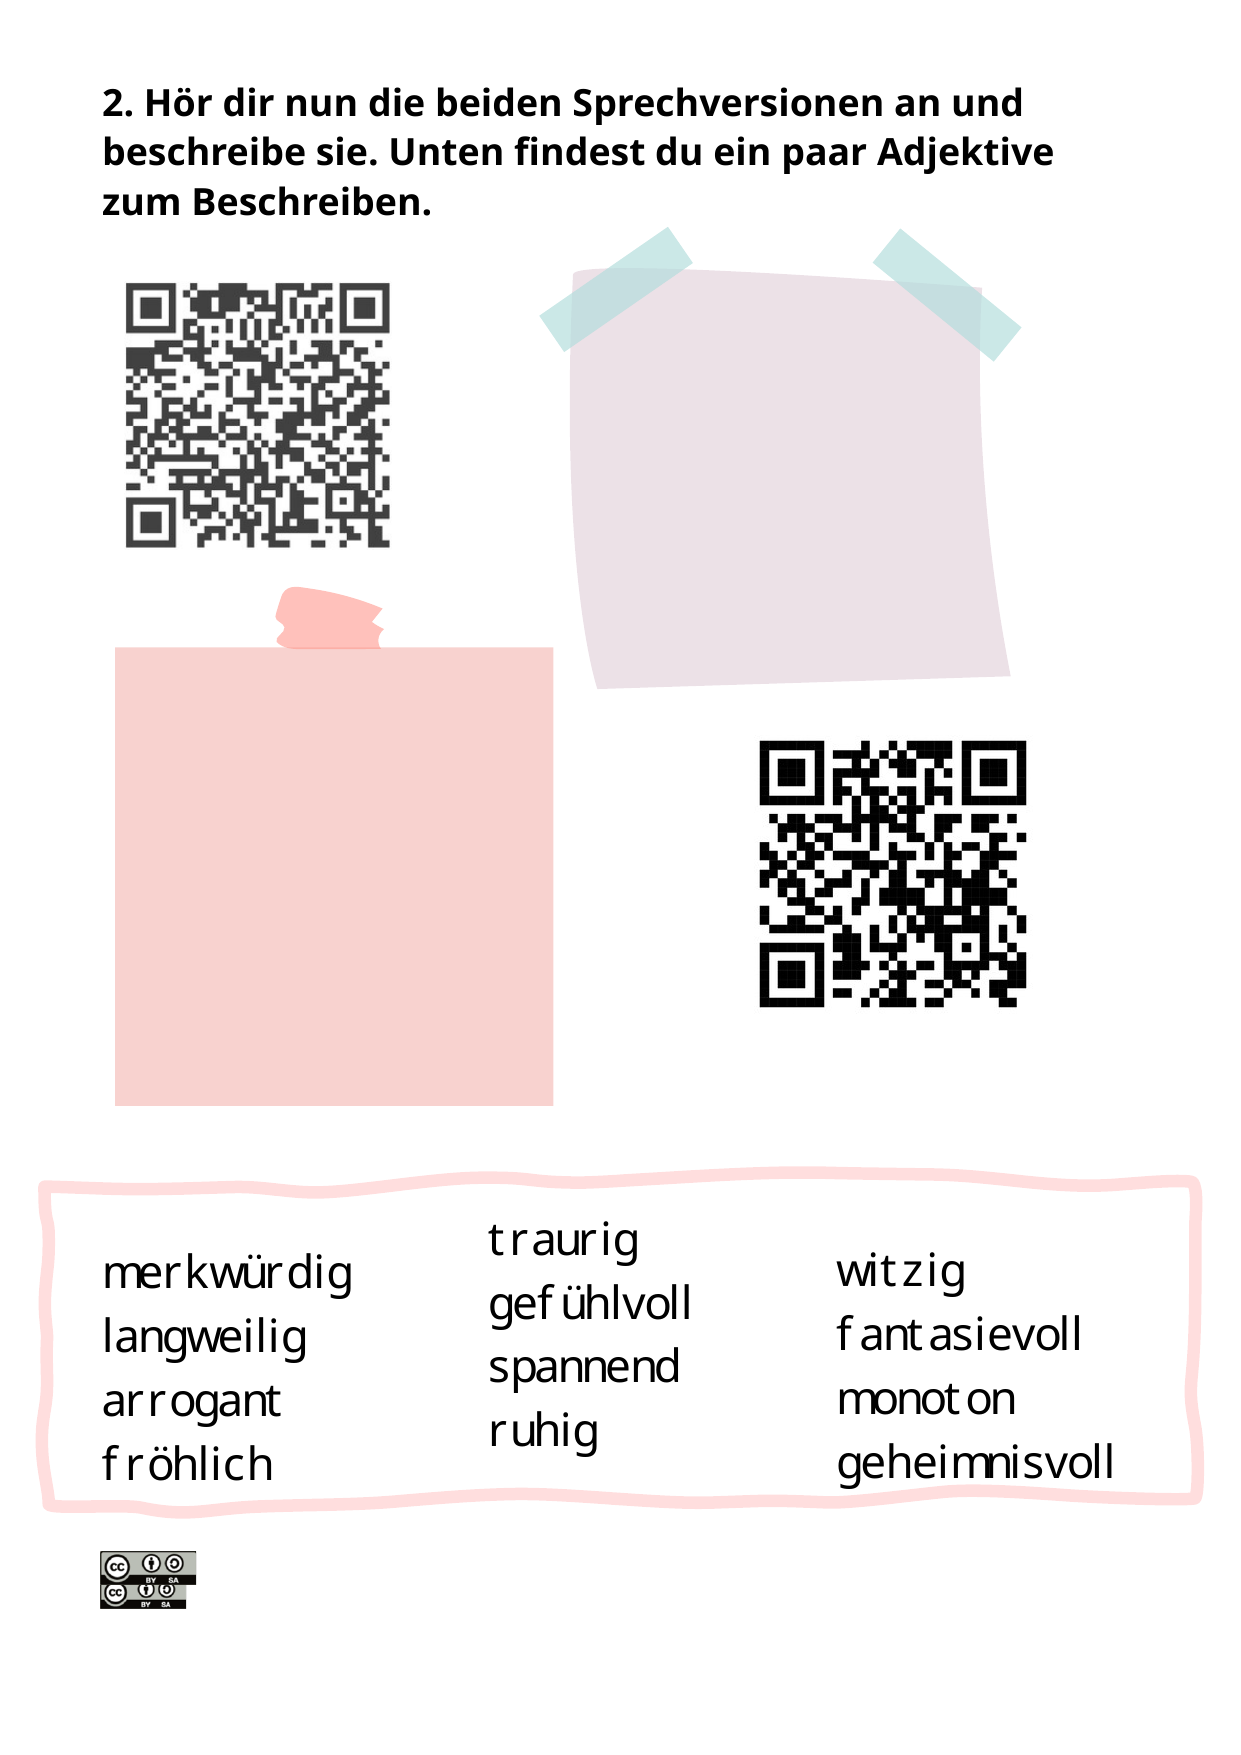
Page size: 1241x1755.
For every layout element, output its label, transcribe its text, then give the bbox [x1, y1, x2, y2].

text 2. Hör dir nun die beiden Sprechversionen an und beschreibe sie. Unten findest du ein paar Adjektive zum Beschreiben. [102, 77, 1116, 227]
